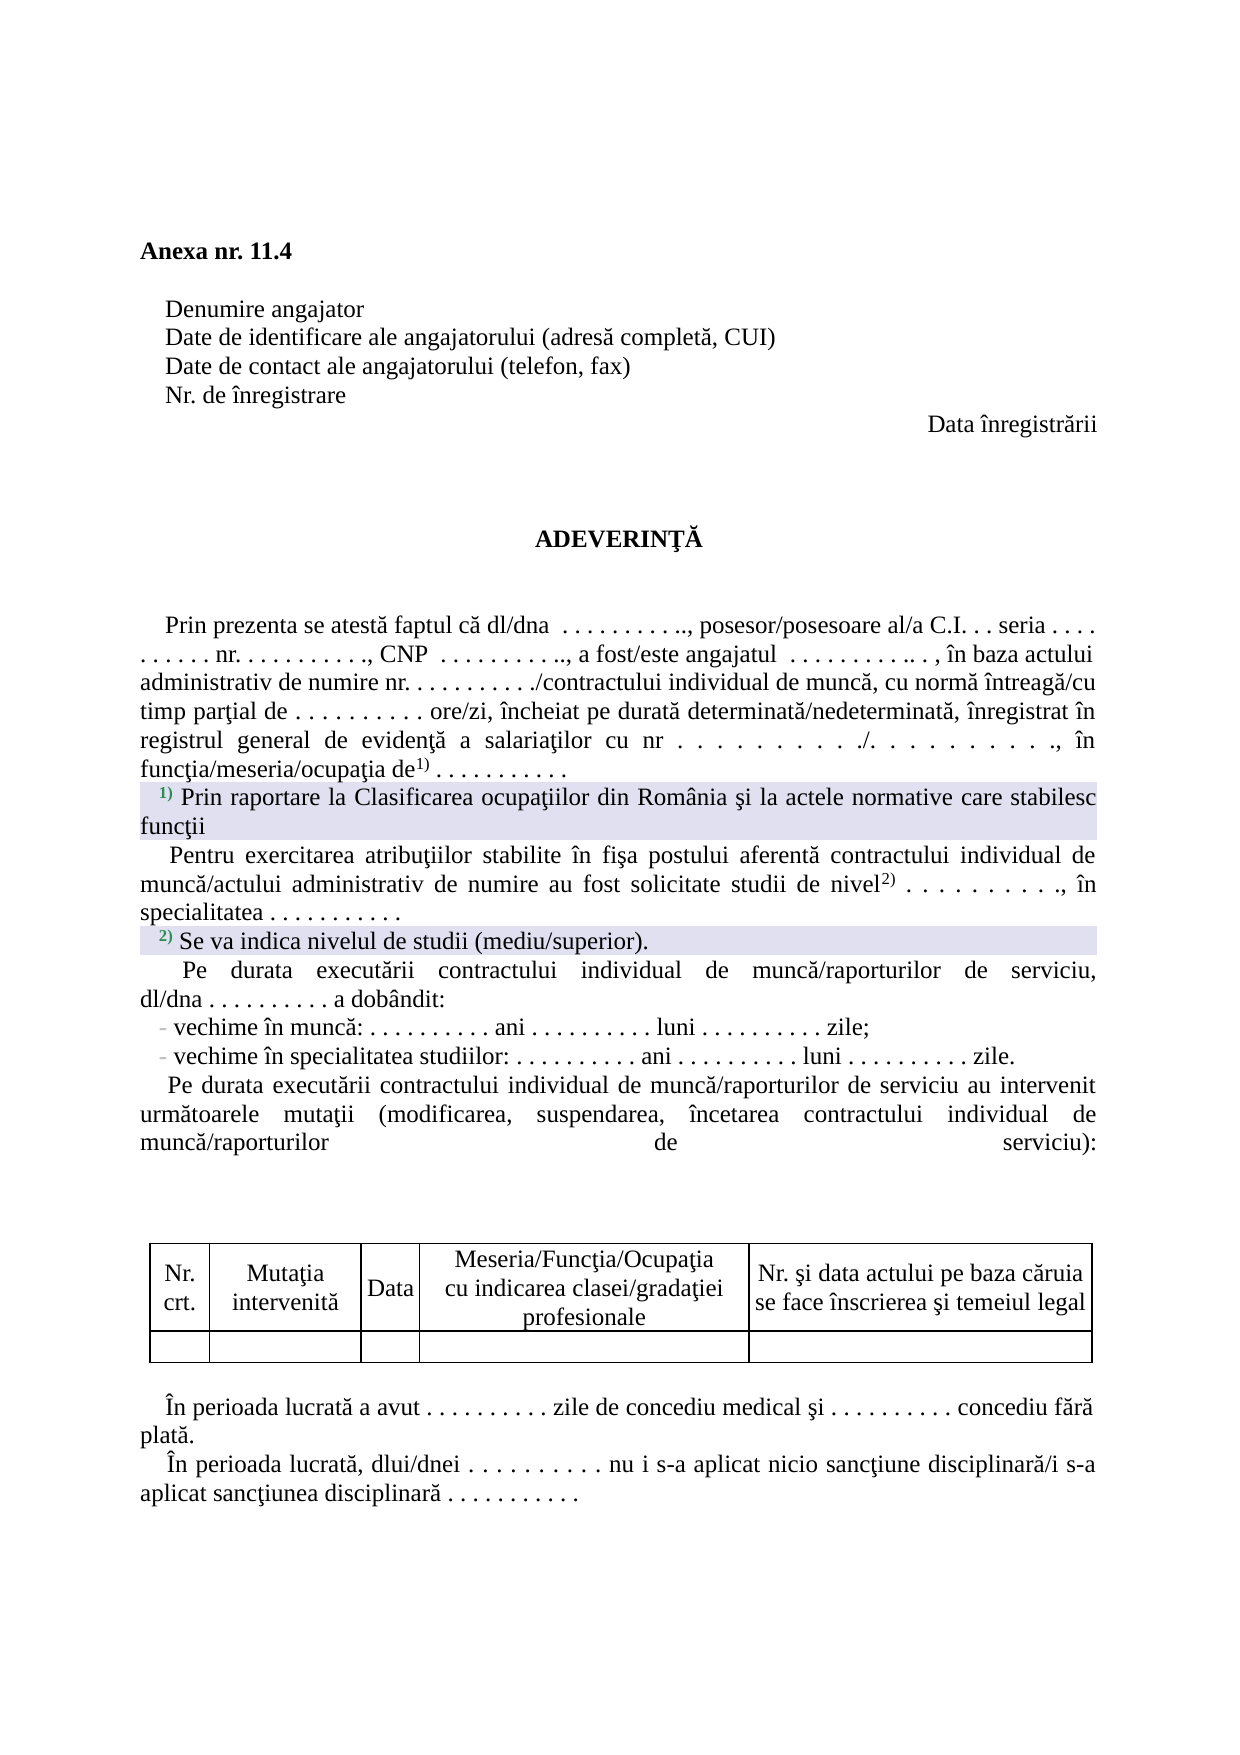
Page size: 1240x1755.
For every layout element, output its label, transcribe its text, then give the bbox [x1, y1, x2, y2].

table_cell [145, 1330, 149, 1362]
text Data înregistrării [140, 409, 1097, 495]
text Date de contact ale angajatorului (telefon, fax) [140, 351, 1097, 380]
table_cell [750, 1332, 1091, 1362]
text 1) Prin raportare la Clasificarea ocupaţiilor din România şi la actele normative care stabilesc funcţii [140, 782, 1097, 840]
text Nr. de înregistrare [140, 380, 1097, 409]
text 2) Se va indica nivelul de studii (mediu/superior). [140, 926, 1097, 955]
table_header [749, 1214, 1092, 1242]
table_cell [420, 1332, 748, 1362]
text Prin prezenta se atestă faptul că dl/dna . . . . . . . . . .., posesor/posesoare al/a C.I. . . seria . . . . . . . . . . nr. . . . . . . . . . ., CNP . . . . . . . . . .., a fost/este angajatul . . . . . . . . . .. . , în baza actului administrativ de numire nr. . . . . . . . . . ./contractului individual de muncă, cu normă întreagă/cu timp parţial de . . . . . . . . . . ore/zi, încheiat pe durată determinată/nedeterminată, înregistrat în registrul general de evidenţă a salariaţilor cu nr . . . . . . . . . ./. . . . . . . . . ., în funcţia/meseria/ocupaţia de1) . . . . . . . . . . . [140, 610, 1097, 782]
table_cell Nr. şi data actului pe baza căruia se face înscrierea şi temeiul legal [750, 1244, 1091, 1330]
table_cell Mutaţia intervenită [210, 1244, 360, 1330]
text În perioada lucrată a avut . . . . . . . . . . zile de concediu medical şi . . . . . . . . . . concediu fără plată. [140, 1392, 1097, 1449]
text Pe durata executării contractului individual de muncă/raporturilor de serviciu, dl/dna . . . . . . . . . . a dobândit: [140, 955, 1097, 1012]
text Date de identificare ale angajatorului (adresă completă, CUI) [140, 322, 1097, 351]
text Anexa nr. 11.4 [140, 236, 1097, 265]
table_header [145, 1214, 150, 1242]
text Pentru exercitarea atribuţiilor stabilite în fişa postului aferentă contractului individual de muncă/actului administrativ de numire au fost solicitate studii de nivel2) . . . . . . . . . ., în specialitatea . . . . . . . . . . . [140, 840, 1097, 926]
table_header [419, 1214, 749, 1242]
table_header [209, 1214, 361, 1242]
table_cell [362, 1332, 419, 1362]
table_header [150, 1214, 209, 1242]
table_cell [151, 1332, 209, 1362]
text În perioada lucrată, dlui/dnei . . . . . . . . . . nu i s-a aplicat nicio sancţiune disciplinară/i s-a aplicat sancţiunea disciplinară . . . . . . . . . . . [140, 1449, 1097, 1507]
text - vechime în muncă: . . . . . . . . . . ani . . . . . . . . . . luni . . . . . . . . . . zile; [140, 1012, 1097, 1041]
text - vechime în specialitatea studiilor: . . . . . . . . . . ani . . . . . . . . . . luni . . . . . . . . . . zile. [140, 1041, 1097, 1070]
table_cell [145, 1243, 149, 1330]
table_cell [210, 1332, 360, 1362]
text Pe durata executării contractului individual de muncă/raporturilor de serviciu au intervenit următoarele mutaţii (modificarea, suspendarea, încetarea contractului individual de muncă/raporturilor de serviciu): [140, 1070, 1097, 1185]
table_header [361, 1214, 419, 1242]
table_cell Meseria/Funcţia/Ocupaţia cu indicarea clasei/gradaţiei profesionale [420, 1244, 748, 1330]
text Denumire angajator [140, 294, 1097, 322]
table_cell Nr. crt. [151, 1244, 209, 1330]
text ADEVERINŢĂ [140, 524, 1097, 581]
table_cell Data [362, 1244, 419, 1330]
